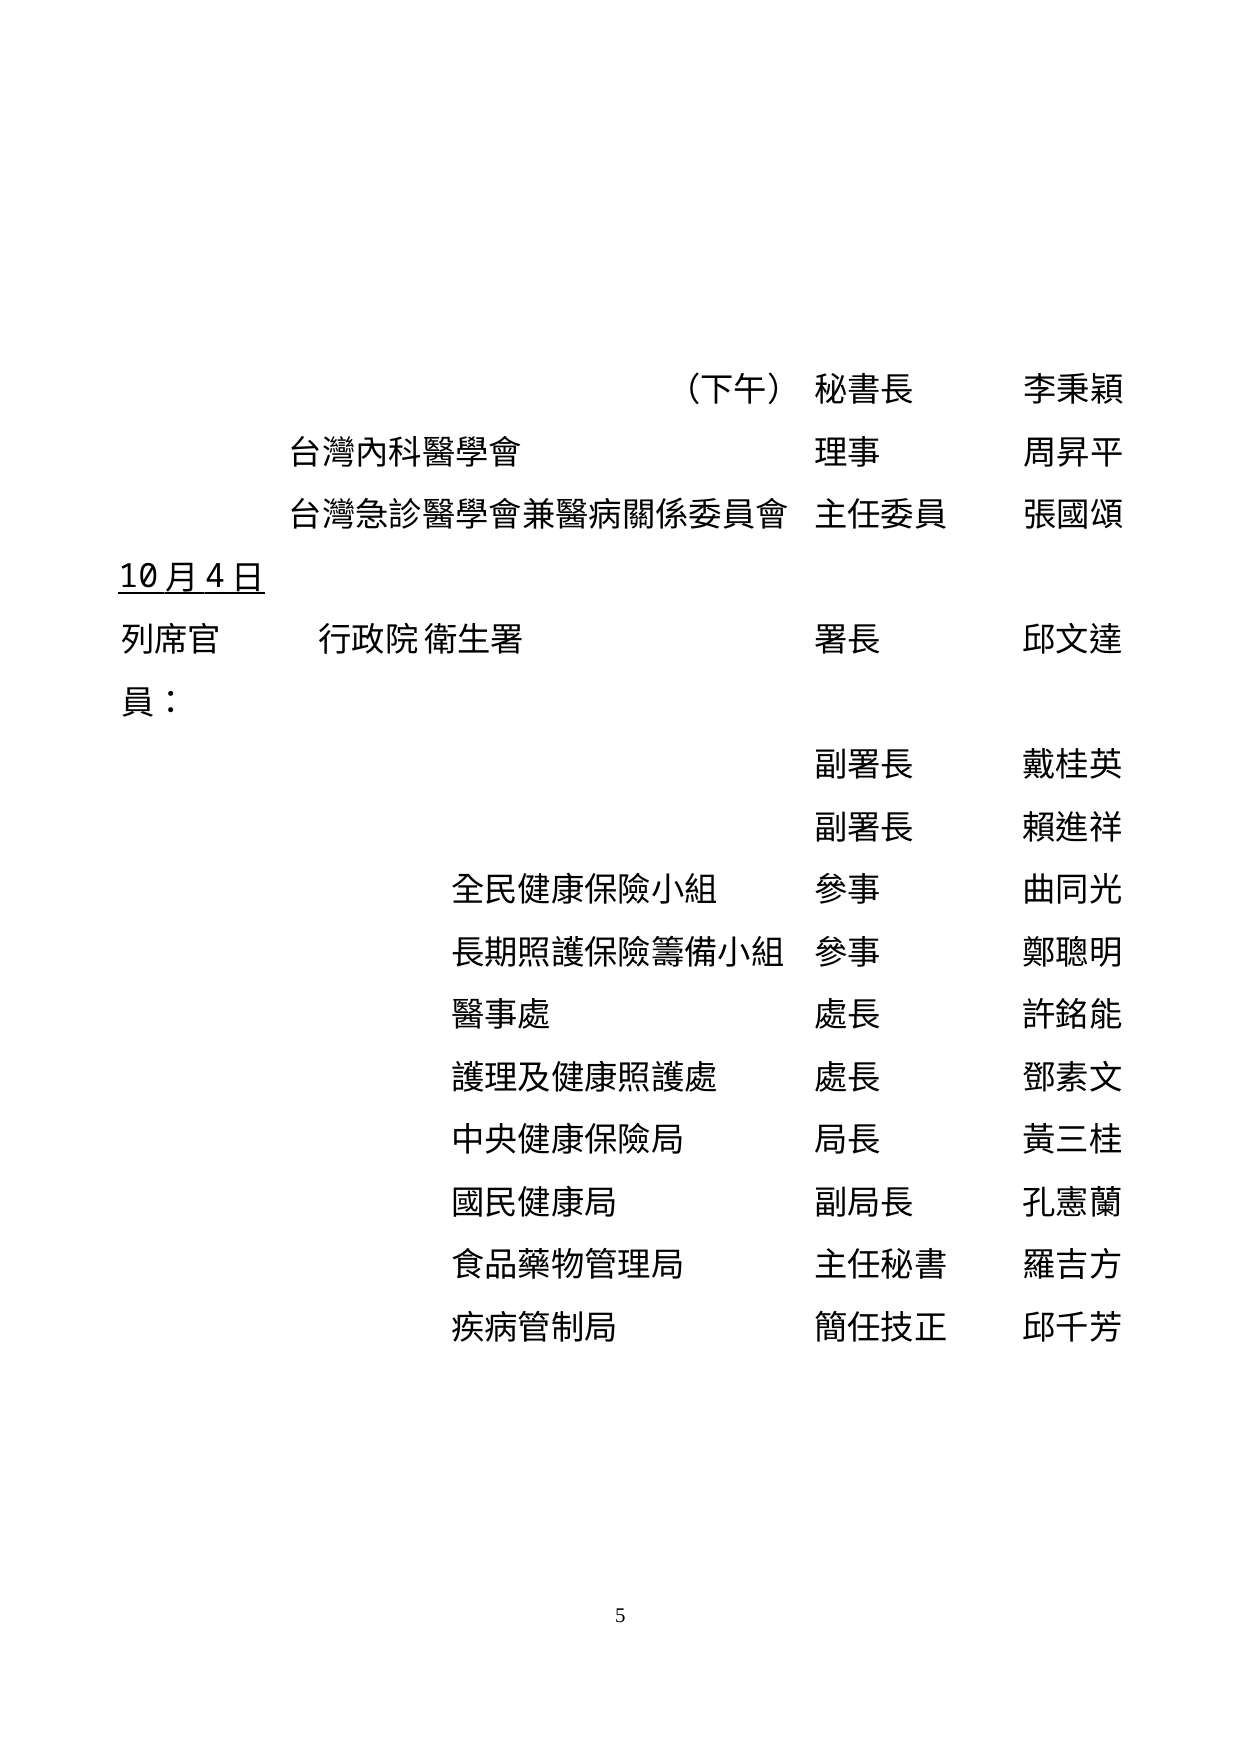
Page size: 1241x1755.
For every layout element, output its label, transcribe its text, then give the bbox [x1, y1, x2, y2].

table_cell [803, 1158, 811, 1221]
table_cell 全民健康保險小組 [421, 846, 803, 908]
table_cell [118, 721, 286, 783]
table_cell 台灣內科醫學會 [286, 408, 803, 471]
table_header 列席官員： [118, 596, 286, 721]
table_cell [803, 1096, 811, 1158]
table_cell 局長 [811, 1096, 1007, 1158]
table_cell [118, 408, 286, 471]
table_cell 護理及健康照護處 [421, 1033, 803, 1096]
table_cell 簡任技正 [811, 1283, 1007, 1346]
table_cell 國民健康局 [421, 1158, 803, 1221]
table_cell [118, 346, 286, 408]
table_cell 李秉穎 [991, 346, 1126, 408]
table_cell [118, 1158, 286, 1221]
table_cell 主任委員 [811, 471, 991, 533]
text 10月4日 [118, 533, 1122, 596]
table_cell [803, 908, 811, 971]
table_cell [118, 1283, 286, 1346]
table_cell [286, 1033, 421, 1096]
table_cell 張國頌 [991, 471, 1126, 533]
table_header 行政院 [286, 596, 421, 721]
table_cell 許銘能 [1007, 971, 1125, 1033]
table_cell 羅吉方 [1007, 1221, 1125, 1283]
table_header 衛生署 [421, 596, 803, 721]
table_cell 食品藥物管理局 [421, 1221, 803, 1283]
table_cell [286, 721, 421, 783]
table_cell [286, 1096, 421, 1158]
table_header [803, 596, 811, 721]
table_header 署長 [811, 596, 1007, 721]
table_cell [118, 971, 286, 1033]
table_cell [118, 471, 286, 533]
table_cell 長期照護保險籌備小組 [421, 908, 803, 971]
table_cell [803, 1221, 811, 1283]
table_cell [118, 1096, 286, 1158]
table_cell 處長 [811, 1033, 1007, 1096]
table_cell [118, 908, 286, 971]
table_header 邱文達 [1007, 596, 1125, 721]
table_cell [286, 1283, 421, 1346]
table_cell [118, 846, 286, 908]
table_cell [803, 846, 811, 908]
table_cell 中央健康保險局 [421, 1096, 803, 1158]
table_cell [803, 783, 811, 846]
table_cell [803, 1033, 811, 1096]
table_cell 孔憲蘭 [1007, 1158, 1125, 1221]
table_cell [421, 783, 803, 846]
table_cell [286, 1158, 421, 1221]
table_cell [803, 346, 811, 408]
table_cell 副署長 [811, 721, 1007, 783]
table_cell 理事 [811, 408, 991, 471]
table_cell 戴桂英 [1007, 721, 1125, 783]
table_cell [118, 1033, 286, 1096]
table_cell 副署長 [811, 783, 1007, 846]
table_cell 鄭聰明 [1007, 908, 1125, 971]
table_cell [286, 971, 421, 1033]
table_cell [803, 408, 811, 471]
table_cell [286, 1221, 421, 1283]
table_cell （下午） [286, 346, 803, 408]
table_cell [118, 1221, 286, 1283]
table_cell 黃三桂 [1007, 1096, 1125, 1158]
table_cell 鄧素文 [1007, 1033, 1125, 1096]
table_cell 周昇平 [991, 408, 1126, 471]
table_cell 主任秘書 [811, 1221, 1007, 1283]
table_cell 疾病管制局 [421, 1283, 803, 1346]
table_cell [803, 971, 811, 1033]
table_cell 醫事處 [421, 971, 803, 1033]
table_cell [803, 721, 811, 783]
table_cell 參事 [811, 846, 1007, 908]
table_cell [421, 721, 803, 783]
table_cell [286, 846, 421, 908]
table_cell 秘書長 [811, 346, 991, 408]
table_cell [118, 783, 286, 846]
table_cell 邱千芳 [1007, 1283, 1125, 1346]
table_cell 處長 [811, 971, 1007, 1033]
table_cell [286, 783, 421, 846]
table_cell 曲同光 [1007, 846, 1125, 908]
table_cell 台灣急診醫學會兼醫病關係委員會 [286, 471, 803, 533]
table_cell [286, 908, 421, 971]
table_cell [803, 471, 811, 533]
table_cell 副局長 [811, 1158, 1007, 1221]
table_cell 賴進祥 [1007, 783, 1125, 846]
table_cell [803, 1283, 811, 1346]
table_cell 參事 [811, 908, 1007, 971]
